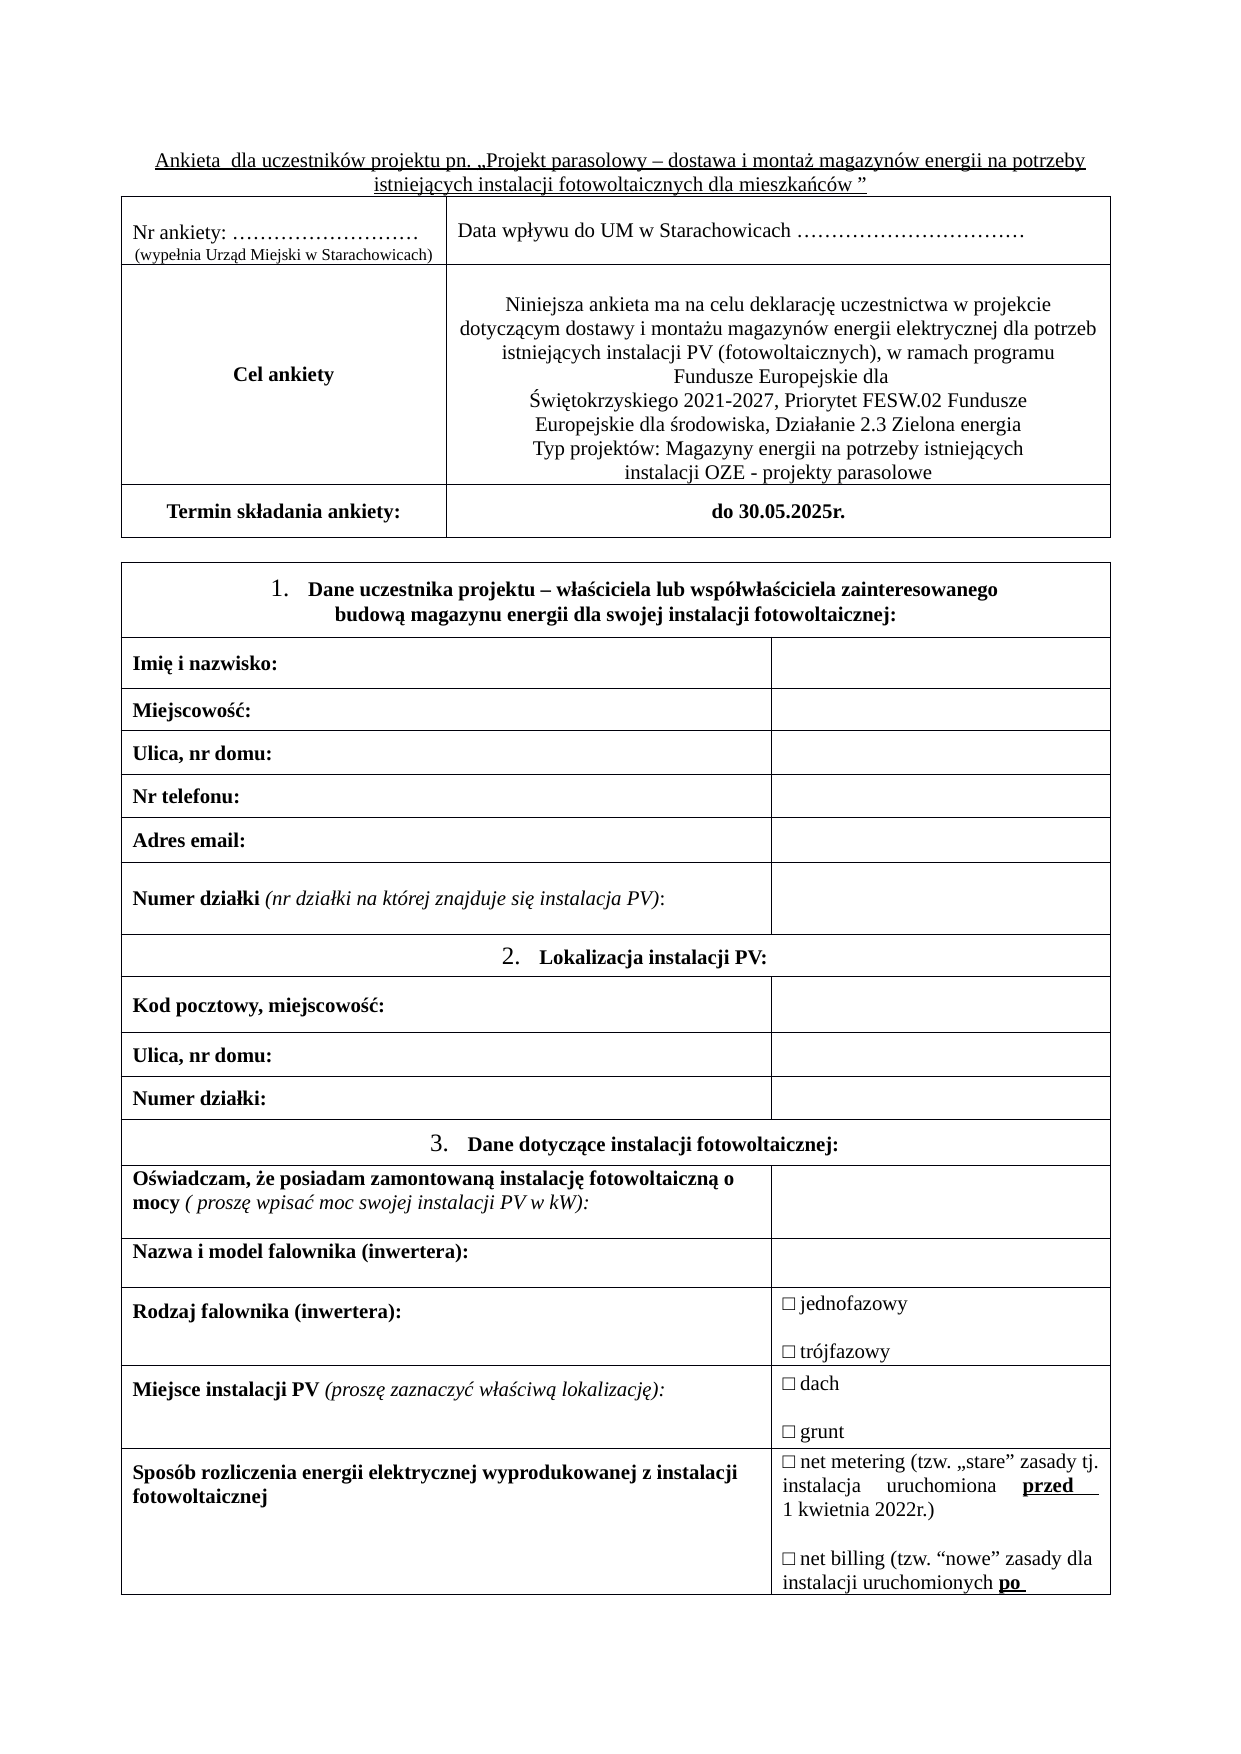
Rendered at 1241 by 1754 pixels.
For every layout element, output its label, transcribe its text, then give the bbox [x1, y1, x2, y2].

table_cell do 30.05.2025r. [447, 485, 1110, 537]
table_cell [772, 1033, 1110, 1076]
table_cell [772, 863, 1110, 934]
table_header Nr ankiety: ……………………… (wypełnia Urząd Miejski w Starachowicach) [122, 197, 446, 263]
text Ankieta dla uczestników projektu pn. „Projekt parasolowy – dostawa i montaż magazynów energii na potrzeby istniejących instalacji fotowoltaicznych dla mieszkańców ” [148, 148, 1093, 196]
table_cell Niniejsza ankieta ma na celu deklarację uczestnictwa w projekcie dotyczącym dostawy i montażu magazynów energii elektrycznej dla potrzeb istniejących instalacji PV (fotowoltaicznych), w ramach programu Fundusze Europejskie dla Świętokrzyskiego 2021-2027, Priorytet FESW.02 Fundusze Europejskie dla środowiska, Działanie 2.3 Zielona energia Typ projektów: Magazyny energii na potrzeby istniejących instalacji OZE - projekty parasolowe [447, 265, 1110, 484]
table_cell [772, 977, 1110, 1032]
table_cell Sposób rozliczenia energii elektrycznej wyprodukowanej z instalacji fotowoltaicznej [122, 1449, 771, 1594]
table_cell Nazwa i model falownika (inwertera): [122, 1239, 771, 1287]
table_cell Oświadczam, że posiadam zamontowaną instalację fotowoltaiczną o mocy ( proszę wpisać moc swojej instalacji PV w kW): [122, 1166, 771, 1238]
table_cell [772, 1077, 1110, 1119]
table_cell [772, 638, 1110, 688]
table_cell Kod pocztowy, miejscowość: [122, 977, 771, 1032]
table_cell Adres email: [122, 818, 771, 862]
table_cell Lokalizacja instalacji PV: [122, 935, 1110, 976]
table_header Data wpływu do UM w Starachowicach …………………………… [447, 197, 1110, 263]
table_cell □ dach □ grunt [772, 1366, 1110, 1448]
table_cell Dane dotyczące instalacji fotowoltaicznej: [122, 1120, 1110, 1165]
table_cell Ulica, nr domu: [122, 731, 771, 774]
table_cell [772, 818, 1110, 862]
table_cell [772, 731, 1110, 774]
table_cell Cel ankiety [122, 265, 446, 484]
table_cell Imię i nazwisko: [122, 638, 771, 688]
table_cell Termin składania ankiety: [122, 485, 446, 537]
table_header Dane uczestnika projektu – właściciela lub współwłaściciela zainteresowanego budową magazynu energii dla swojej instalacji fotowoltaicznej: [122, 563, 1110, 637]
table_cell [772, 1239, 1110, 1287]
table_cell Ulica, nr domu: [122, 1033, 771, 1076]
table_cell Miejsce instalacji PV (proszę zaznaczyć właściwą lokalizację): [122, 1366, 771, 1448]
table_cell □ net metering (tzw. „stare” zasady tj. instalacja uruchomiona przed 1 kwietnia 2022r.) □ net billing (tzw. “nowe” zasady dla instalacji uruchomionych po [772, 1449, 1110, 1594]
table_cell Rodzaj falownika (inwertera): [122, 1288, 771, 1365]
table_cell [772, 689, 1110, 730]
table_cell Numer działki (nr działki na której znajduje się instalacja PV): [122, 863, 771, 934]
table_cell [772, 1166, 1110, 1238]
table_cell [772, 775, 1110, 817]
table_cell Miejscowość: [122, 689, 771, 730]
table_cell □ jednofazowy □ trójfazowy [772, 1288, 1110, 1365]
table_cell Numer działki: [122, 1077, 771, 1119]
table_cell Nr telefonu: [122, 775, 771, 817]
